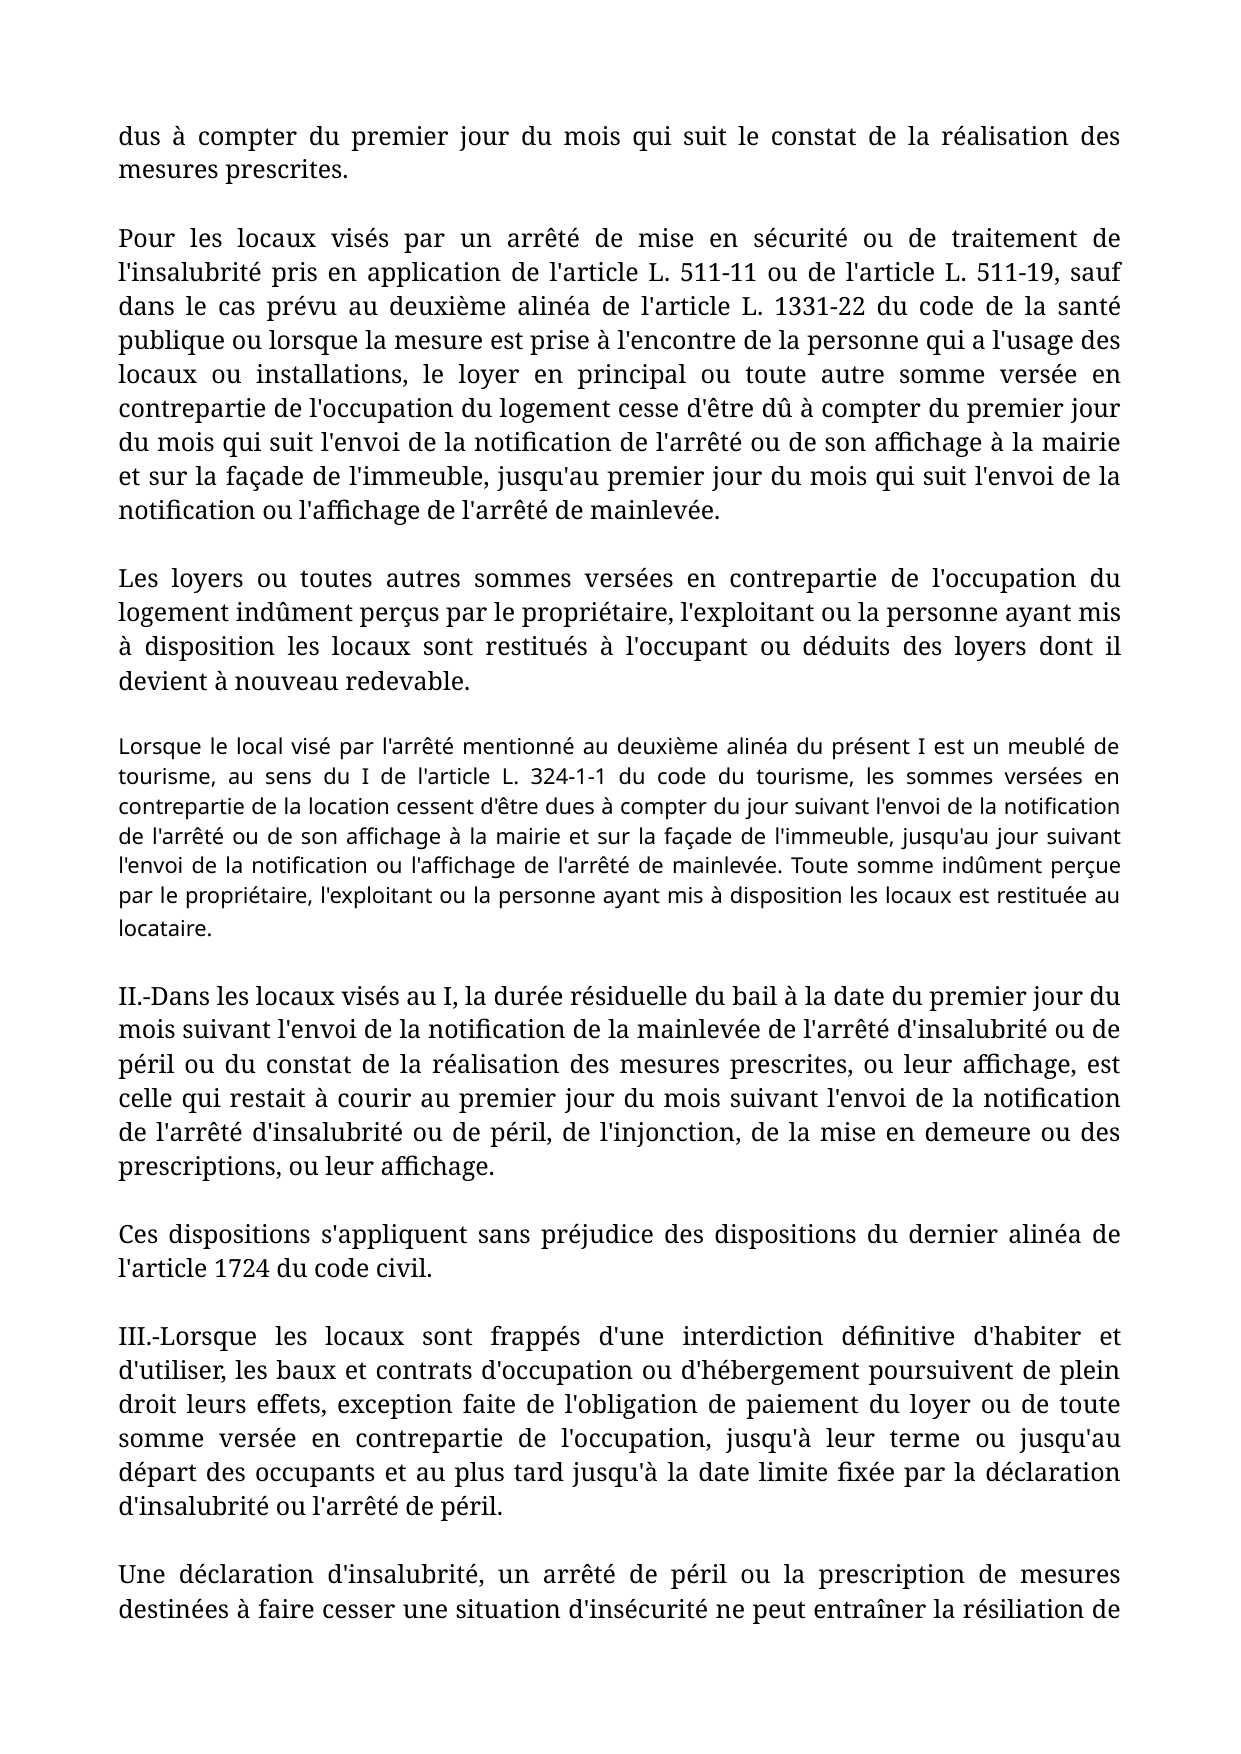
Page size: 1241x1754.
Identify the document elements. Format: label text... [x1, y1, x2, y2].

text II.-Dans les locaux visés au I, la durée résiduelle du bail à la date du premier jour du mois suivant l'envoi de la notification de la mainlevée de l'arrêté d'insalubrité ou de péril ou du constat de la réalisation des mesures prescrites, ou leur affichage, est celle qui restait à courir au premier jour du mois suivant l'envoi de la notification de l'arrêté d'insalubrité ou de péril, de l'injonction, de la mise en demeure ou des prescriptions, ou leur affichage. [118, 978, 1122, 1182]
text Lorsque le local visé par l'arrêté mentionné au deuxième alinéa du présent I est un meublé de tourisme, au sens du I de l'article L. 324-1-1 du code du tourisme, les sommes versées en contrepartie de la location cessent d'être dues à compter du jour suivant l'envoi de la notification de l'arrêté ou de son affichage à la mairie et sur la façade de l'immeuble, jusqu'au jour suivant l'envoi de la notification ou l'affichage de l'arrêté de mainlevée. Toute somme indûment perçue par le propriétaire, l'exploitant ou la personne ayant mis à disposition les locaux est restituée au locataire. [118, 731, 1122, 944]
text Pour les locaux visés par un arrêté de mise en sécurité ou de traitement de l'insalubrité pris en application de l'article L. 511-11 ou de l'article L. 511-19, sauf dans le cas prévu au deuxième alinéa de l'article L. 1331-22 du code de la santé publique ou lorsque la mesure est prise à l'encontre de la personne qui a l'usage des locaux ou installations, le loyer en principal ou toute autre somme versée en contrepartie de l'occupation du logement cesse d'être dû à compter du premier jour du mois qui suit l'envoi de la notification de l'arrêté ou de son affichage à la mairie et sur la façade de l'immeuble, jusqu'au premier jour du mois qui suit l'envoi de la notification ou l'affichage de l'arrêté de mainlevée. [118, 220, 1122, 527]
text Les loyers ou toutes autres sommes versées en contrepartie de l'occupation du logement indûment perçus par le propriétaire, l'exploitant ou la personne ayant mis à disposition les locaux sont restitués à l'occupant ou déduits des loyers dont il devient à nouveau redevable. [118, 561, 1122, 697]
text dus à compter du premier jour du mois qui suit le constat de la réalisation des mesures prescrites. [118, 118, 1122, 186]
text III.-Lorsque les locaux sont frappés d'une interdiction définitive d'habiter et d'utiliser, les baux et contrats d'occupation ou d'hébergement poursuivent de plein droit leurs effets, exception faite de l'obligation de paiement du loyer ou de toute somme versée en contrepartie de l'occupation, jusqu'à leur terme ou jusqu'au départ des occupants et au plus tard jusqu'à la date limite fixée par la déclaration d'insalubrité ou l'arrêté de péril. [118, 1319, 1122, 1523]
text Une déclaration d'insalubrité, un arrêté de péril ou la prescription de mesures destinées à faire cesser une situation d'insécurité ne peut entraîner la résiliation de [118, 1557, 1122, 1625]
text Ces dispositions s'appliquent sans préjudice des dispositions du dernier alinéa de l'article 1724 du code civil. [118, 1217, 1122, 1285]
